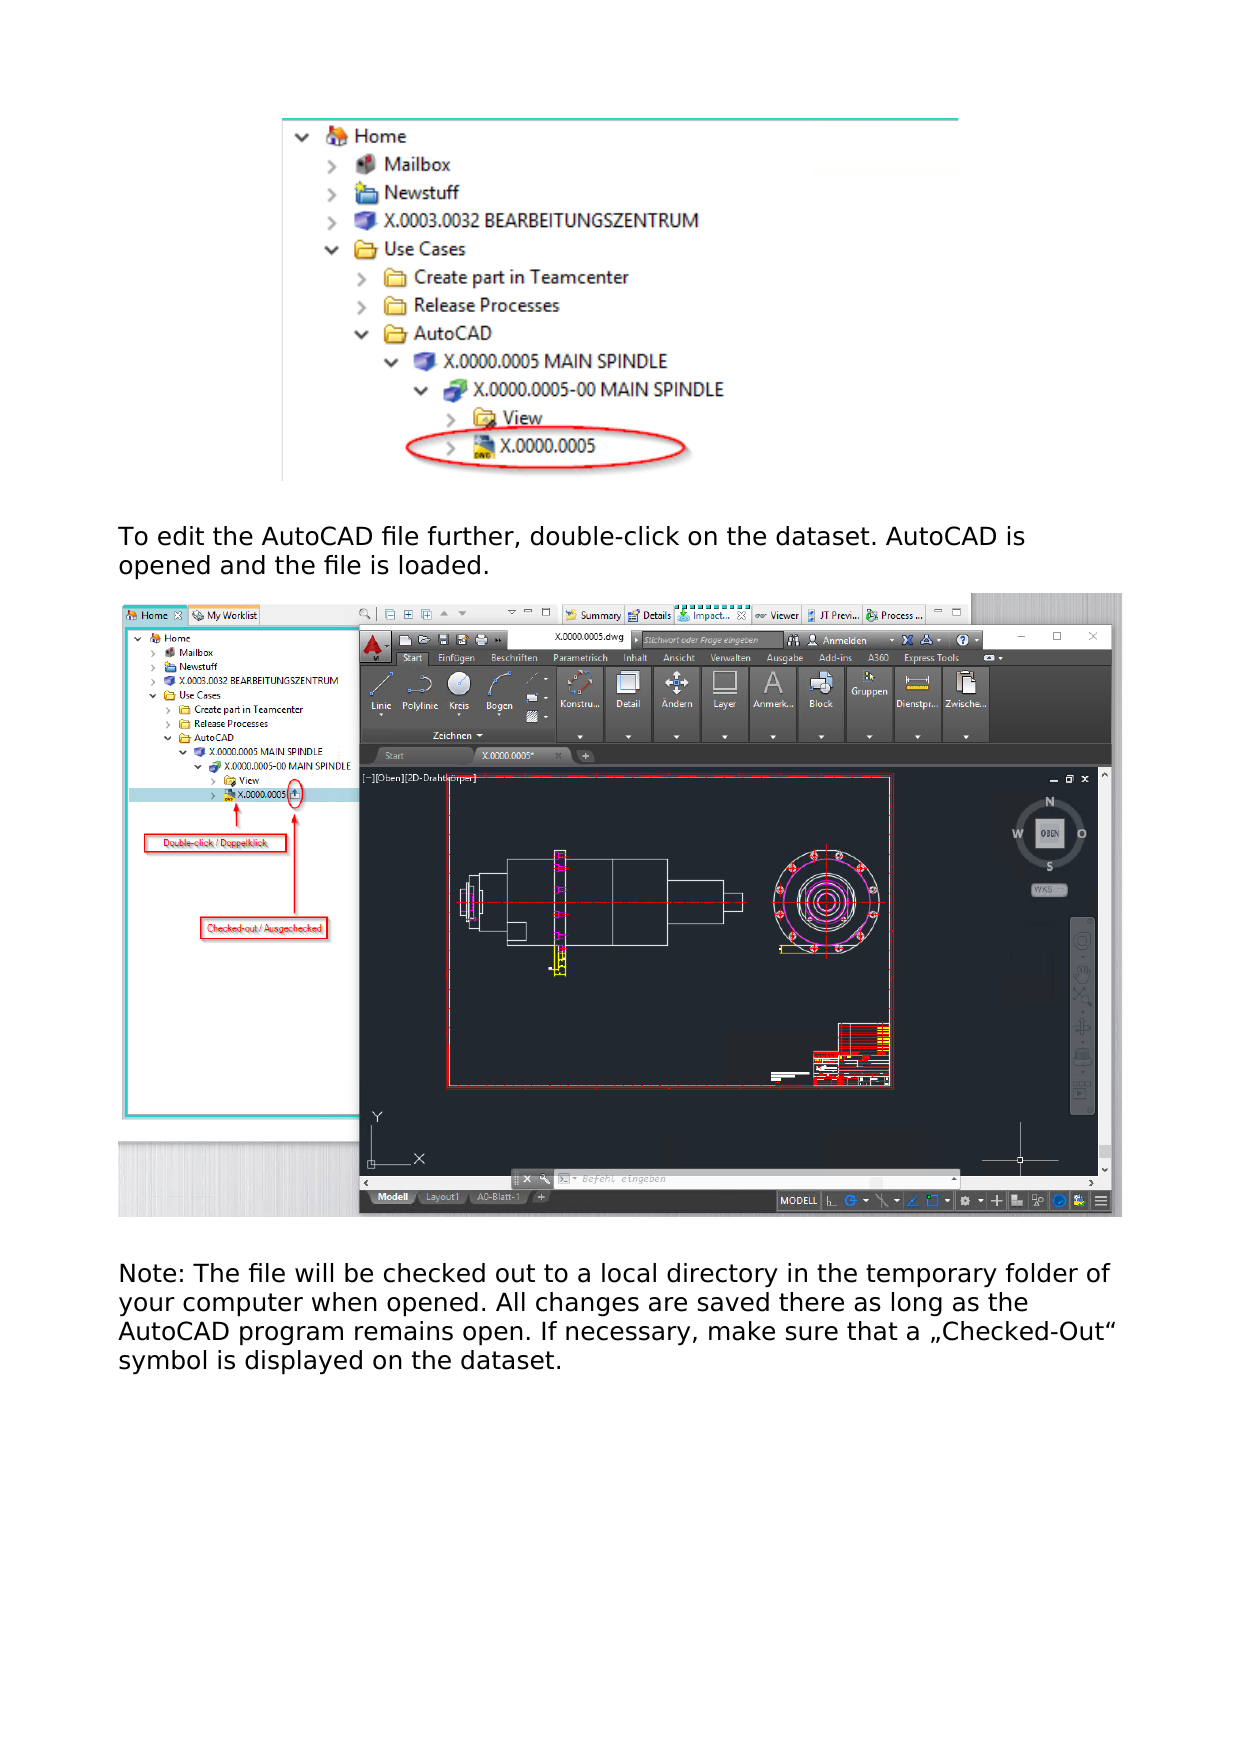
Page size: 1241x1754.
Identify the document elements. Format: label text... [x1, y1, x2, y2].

picture [281, 118, 959, 481]
text Note: The file will be checked out to a local directory in the temporary folder of your computer when opened. All changes are saved there as long as the AutoCAD program remains open. If necessary, make sure that a „Checked-Out“ symbol is displayed on the dataset. [118, 1259, 1122, 1375]
text To edit the AutoCAD file further, double-click on the dataset. AutoCAD is opened and the file is loaded. [118, 522, 1122, 581]
picture [118, 593, 1123, 1217]
